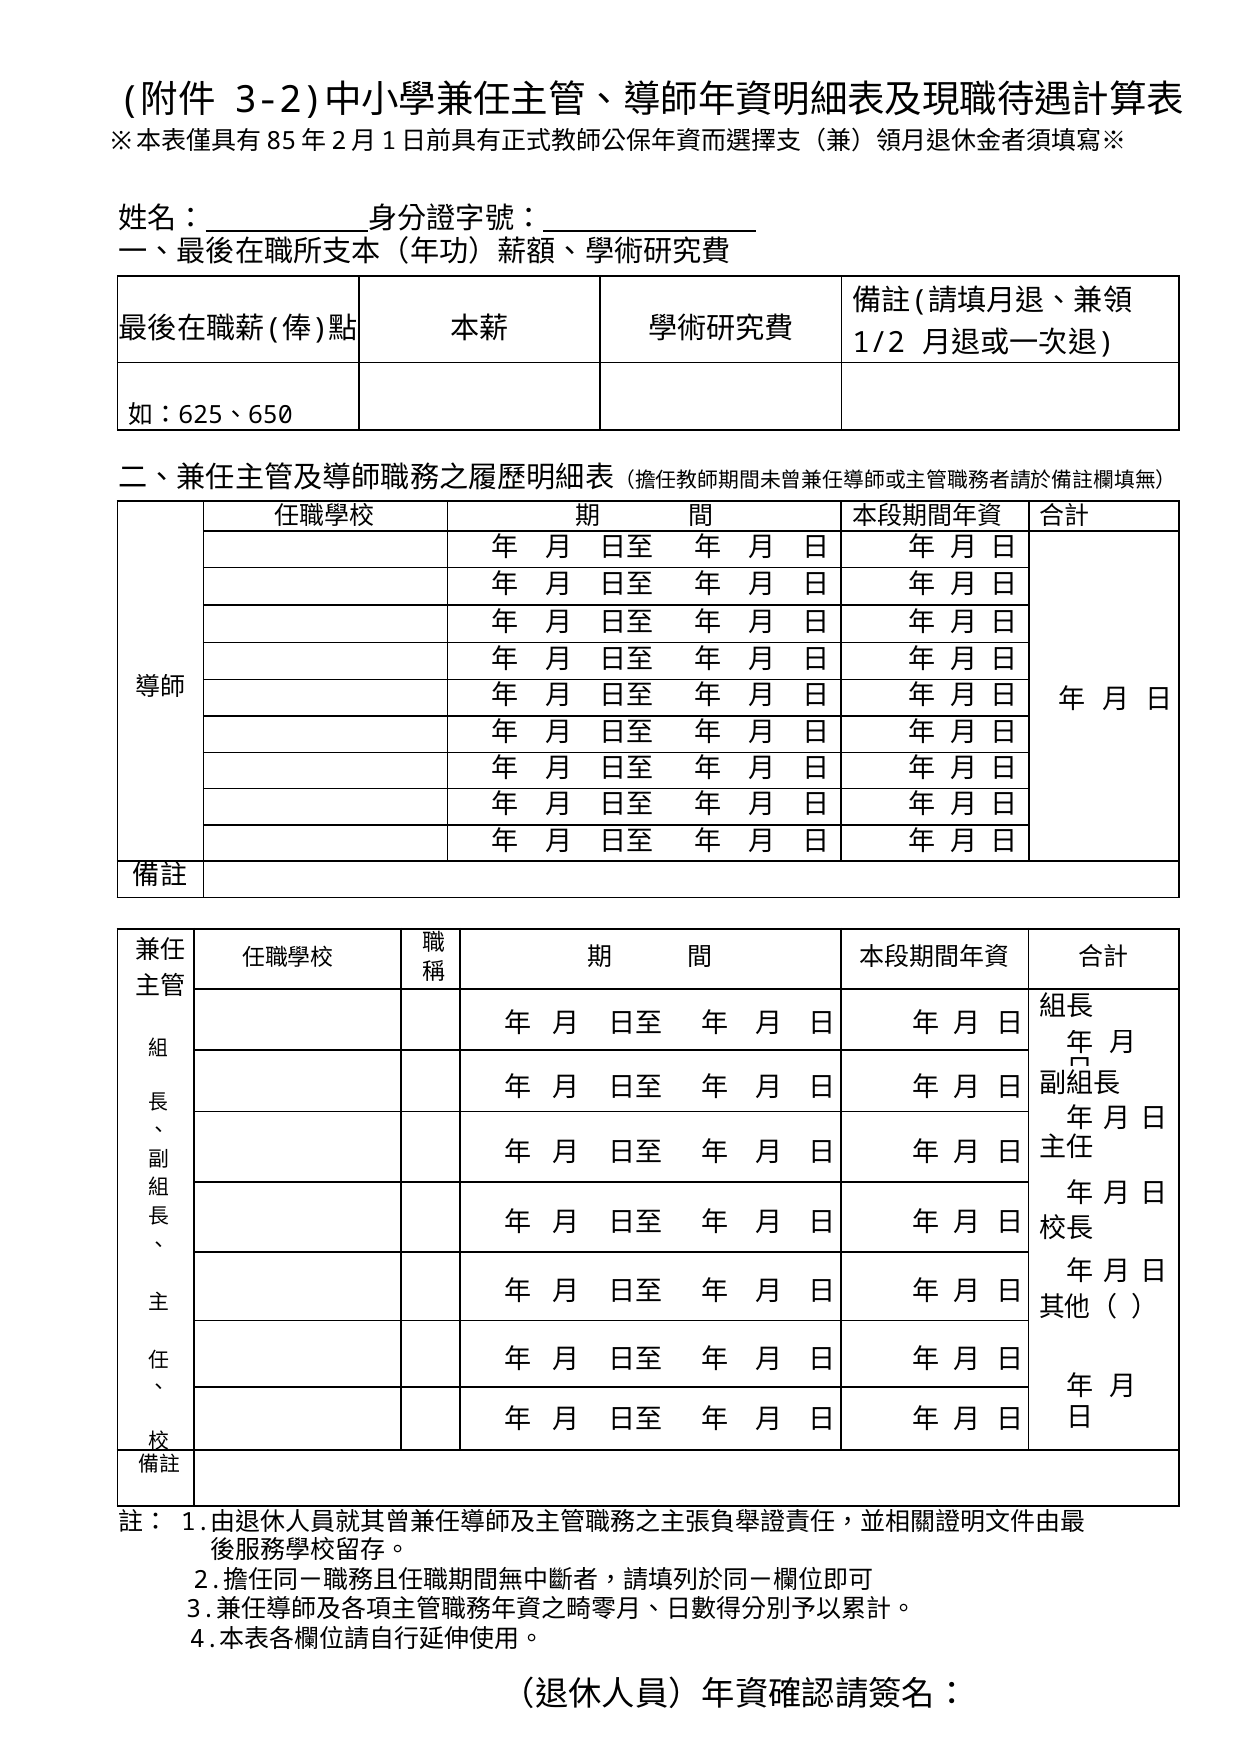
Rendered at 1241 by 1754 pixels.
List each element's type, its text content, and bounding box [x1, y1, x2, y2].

table_header 間 [671, 930, 840, 988]
table_cell 月 [943, 990, 983, 1049]
table_cell 年 [842, 568, 943, 604]
table_cell 日 [789, 1388, 840, 1449]
table_cell 年 [671, 568, 735, 604]
table_cell 日 [984, 753, 1028, 788]
table_cell 月 [735, 990, 789, 1049]
table_cell 年月日 [1029, 1181, 1178, 1211]
table_cell 年 [461, 1183, 532, 1251]
table_cell 月 [735, 1253, 789, 1320]
table_header 期 [448, 502, 671, 530]
table_cell [402, 1253, 459, 1320]
table_cell 年 [671, 753, 735, 788]
table_cell 日 [983, 1051, 1028, 1111]
table_cell 月 [532, 1321, 586, 1386]
table_cell 月 [943, 1112, 983, 1181]
table_cell 年 [671, 680, 735, 715]
table_cell 年 [448, 606, 532, 642]
table_cell 年 [842, 643, 943, 678]
table_cell 月 [735, 789, 789, 824]
table_cell 年 [461, 1112, 532, 1181]
table_cell 日 [789, 606, 840, 642]
table_cell 年 [842, 789, 943, 824]
table_cell 日 [983, 1183, 1028, 1251]
table_cell 月 [943, 1388, 983, 1449]
table_cell 月 [532, 1112, 586, 1181]
table_cell [204, 753, 447, 788]
table_cell 月 [943, 606, 983, 642]
table_cell 日至 [586, 753, 671, 788]
table_cell [204, 862, 1178, 897]
table_cell 月 [943, 643, 983, 678]
table_cell 日 [984, 568, 1028, 604]
table_cell 月 [735, 568, 789, 604]
table_header 本段期間年資 [842, 502, 1028, 530]
table_cell [1029, 1333, 1178, 1368]
table_cell 年 [461, 1051, 532, 1111]
table_cell 日至 [586, 1388, 671, 1449]
table_cell 日至 [586, 826, 671, 860]
table_header 合計 [1029, 930, 1178, 988]
table_cell 日 [789, 1253, 840, 1320]
table_header 最後在職薪(俸)點 [118, 277, 358, 361]
table_cell 月 [532, 643, 586, 678]
table_header 本段期間年資 [842, 930, 1028, 988]
table_cell 日 [983, 990, 1028, 1049]
text 一、最後在職所支本（年功）薪額、學術研究費 [118, 235, 1190, 268]
table_cell 日 [789, 826, 840, 860]
table_cell [204, 643, 447, 678]
table_cell 月 [735, 1388, 789, 1449]
table_cell 日 [789, 643, 840, 678]
table_cell 月 [943, 1051, 983, 1111]
table_cell 日 [983, 1388, 1028, 1449]
table_cell [402, 1051, 459, 1111]
table_cell 年 [671, 1253, 735, 1320]
table_cell 年 [842, 1388, 943, 1449]
table_header 備註(請填月退、兼領 1/2 月退或一次退) [842, 277, 1178, 361]
table_cell 月 [735, 1321, 789, 1386]
text 3.兼任導師及各項主管職務年資之畸零月、日數得分別予以累計。 [156, 1595, 1097, 1623]
table_cell 年 [448, 717, 532, 751]
table_cell 如：625、650 [118, 363, 358, 429]
table_cell 年 [671, 1388, 735, 1449]
table_cell [402, 1183, 459, 1251]
table_cell 日至 [586, 680, 671, 715]
text (附件 3-2)中小學兼任主管、導師年資明細表及現職待遇計算表 [118, 83, 1190, 120]
table_cell 年 [448, 753, 532, 788]
table_cell 日 [789, 1051, 840, 1111]
table_cell [195, 1183, 400, 1251]
table_cell 月 [532, 1051, 586, 1111]
table_cell 年 [671, 717, 735, 751]
table_cell 日至 [586, 643, 671, 678]
table_cell 日 [984, 643, 1028, 678]
table_cell 年 [842, 753, 943, 788]
table_cell 年 [461, 1388, 532, 1449]
text 4.本表各欄位請自行延伸使用。 [129, 1624, 1097, 1653]
table_cell 年 [671, 826, 735, 860]
table_header 期 [461, 930, 671, 988]
table_cell 日 [984, 680, 1028, 715]
table_cell 年 [842, 680, 943, 715]
table_cell 月 [532, 826, 586, 860]
table_cell 日 [789, 717, 840, 751]
table_cell 月 [735, 1051, 789, 1111]
table_cell 月 [532, 1183, 586, 1251]
table_cell 月 [943, 532, 983, 567]
table_cell [204, 826, 447, 860]
table_cell 月 [943, 753, 983, 788]
table_cell 年 [842, 717, 943, 751]
table_cell 日 [984, 789, 1028, 824]
table_cell 年 [448, 643, 532, 678]
table_cell 備註 [118, 1451, 193, 1505]
table_cell 年 [842, 1112, 943, 1181]
table_cell 月 [735, 532, 789, 567]
table_cell 年 [842, 532, 943, 567]
table_cell 年 [842, 1051, 943, 1111]
table_cell 校長 [1029, 1211, 1178, 1251]
table_cell 年 [671, 990, 735, 1049]
table_cell 日 [789, 1183, 840, 1251]
table_cell 月 [943, 1321, 983, 1386]
table_header 兼任主管 組 長 、副組長、 主 任 、 校 長 等 [118, 930, 193, 1449]
table_cell 日至 [586, 1183, 671, 1251]
table_cell 日 [789, 1321, 840, 1386]
table_cell 年 月 日 [1030, 532, 1178, 860]
table_cell [842, 363, 1178, 429]
table_cell 月 [943, 826, 983, 860]
table_cell 其他（ ） [1029, 1290, 1178, 1333]
table_cell 日至 [586, 606, 671, 642]
table_cell [195, 1051, 400, 1111]
table_header 合計 [1030, 502, 1178, 530]
table_cell 日 [789, 680, 840, 715]
table_cell [195, 1253, 400, 1320]
table_cell 月 [532, 1253, 586, 1320]
table_header 本薪 [360, 277, 599, 361]
table_cell [204, 717, 447, 751]
table_cell 日 [789, 532, 840, 567]
table_cell 月 [735, 606, 789, 642]
table_cell [195, 1321, 400, 1386]
table_cell 年 [448, 789, 532, 824]
table_cell 月 [532, 568, 586, 604]
table_cell 日 [789, 753, 840, 788]
table_cell 月 [735, 753, 789, 788]
table_cell [402, 1321, 459, 1386]
table_cell 日至 [586, 1112, 671, 1181]
table_cell 年 [842, 1321, 943, 1386]
table_cell [360, 363, 599, 429]
table_cell 日 [984, 606, 1028, 642]
text （退休人員）年資確認請簽名： [106, 1667, 1190, 1715]
table_cell 年 [671, 1321, 735, 1386]
table_header 學術研究費 [601, 277, 841, 361]
table_cell 年 [448, 532, 532, 567]
table_cell 月 [943, 1253, 983, 1320]
table_cell 年 [842, 606, 943, 642]
table_cell 年 [671, 789, 735, 824]
table_cell 日至 [586, 532, 671, 567]
table_cell [204, 789, 447, 824]
text ※本表僅具有85年2月1日前具有正式教師公保年資而選擇支（兼）領月退休金者須填寫※ [106, 120, 1190, 157]
table_cell 主任 [1029, 1130, 1178, 1181]
table_cell 年 [671, 643, 735, 678]
table_cell 月 [735, 826, 789, 860]
table_cell [402, 1112, 459, 1181]
table_cell 月 [532, 753, 586, 788]
table_cell [204, 606, 447, 642]
table_cell 日至 [586, 568, 671, 604]
table_cell 日至 [586, 1321, 671, 1386]
table_cell 日 [789, 568, 840, 604]
table_cell 年 [842, 990, 943, 1049]
table_cell 副組長 [1029, 1066, 1178, 1101]
table_cell 年 月 日 [1029, 1029, 1178, 1066]
table_cell 月 [735, 717, 789, 751]
table_header 導師 [118, 502, 203, 860]
table_cell [204, 532, 447, 567]
text 註： 1.由退休人員就其曾兼任導師及主管職務之主張負舉證責任，並相關證明文件由最後服務學校留存。 [118, 1508, 1097, 1565]
table_cell [204, 568, 447, 604]
table_cell [402, 990, 459, 1049]
table_header 任職學校 [204, 502, 447, 530]
table_cell 月 [532, 990, 586, 1049]
table_cell 日 [984, 717, 1028, 751]
table_cell 月 [943, 1183, 983, 1251]
table_cell 日 [789, 990, 840, 1049]
table_cell 日至 [586, 1253, 671, 1320]
table_cell 日至 [586, 990, 671, 1049]
table_cell 年 [842, 1253, 943, 1320]
table_cell 月 [735, 680, 789, 715]
table_cell 日 [984, 532, 1028, 567]
table_cell 月 [735, 1183, 789, 1251]
table_cell 備註 [118, 862, 203, 897]
table_cell 年 [461, 1253, 532, 1320]
table_header 任職學校 [195, 930, 400, 988]
table_cell 日至 [586, 789, 671, 824]
table_cell 日 [983, 1253, 1028, 1320]
table_cell 年 月 日 [1029, 1369, 1178, 1449]
table_cell 月 [532, 789, 586, 824]
table_cell [195, 1112, 400, 1181]
table_cell 月 [943, 717, 983, 751]
table_cell 日 [984, 826, 1028, 860]
table_cell 年 [448, 568, 532, 604]
table_cell [195, 1451, 1178, 1505]
table_cell 年 [671, 1051, 735, 1111]
table_cell 月 [532, 606, 586, 642]
table_cell 月 [943, 568, 983, 604]
table_cell 年 [842, 826, 943, 860]
table_cell 月 [532, 1388, 586, 1449]
table_cell 月 [735, 1112, 789, 1181]
table_cell 日 [983, 1321, 1028, 1386]
table_cell 日 [983, 1112, 1028, 1181]
table_cell 年 [842, 1183, 943, 1251]
table_cell 月 [943, 789, 983, 824]
table_cell 月 [532, 532, 586, 567]
table_cell 月 [532, 717, 586, 751]
table_cell 日 [789, 789, 840, 824]
table_header 職 稱 [402, 930, 459, 988]
table_cell 年 [671, 1112, 735, 1181]
table_cell 月 [532, 680, 586, 715]
table_cell 日 [789, 1112, 840, 1181]
table_cell 月 [735, 643, 789, 678]
table_cell [204, 680, 447, 715]
table_cell 年 [671, 532, 735, 567]
text 2.擔任同ㄧ職務且任職期間無中斷者，請填列於同ㄧ欄位即可 [118, 1566, 1097, 1594]
table_cell 年 [671, 606, 735, 642]
table_cell 月 [943, 680, 983, 715]
table_cell 年 [448, 826, 532, 860]
table_cell [195, 1388, 400, 1449]
table_cell 年 [461, 990, 532, 1049]
table_cell [601, 363, 841, 429]
text 二、兼任主管及導師職務之履歷明細表（擔任教師期間未曾兼任導師或主管職務者請於備註欄填無） [118, 454, 1190, 496]
table_cell 組長 [1029, 990, 1178, 1028]
table_header 間 [671, 502, 840, 530]
table_cell 年 [461, 1321, 532, 1386]
table_cell 日至 [586, 717, 671, 751]
table_cell [402, 1388, 459, 1449]
table_cell 日至 [586, 1051, 671, 1111]
table_cell 年月日 [1029, 1101, 1178, 1130]
text 姓名： 身分證字號： [118, 202, 1190, 235]
table_cell 年 [448, 680, 532, 715]
table_cell 年月日 [1029, 1251, 1178, 1290]
table_cell [195, 990, 400, 1049]
table_cell 年 [671, 1183, 735, 1251]
